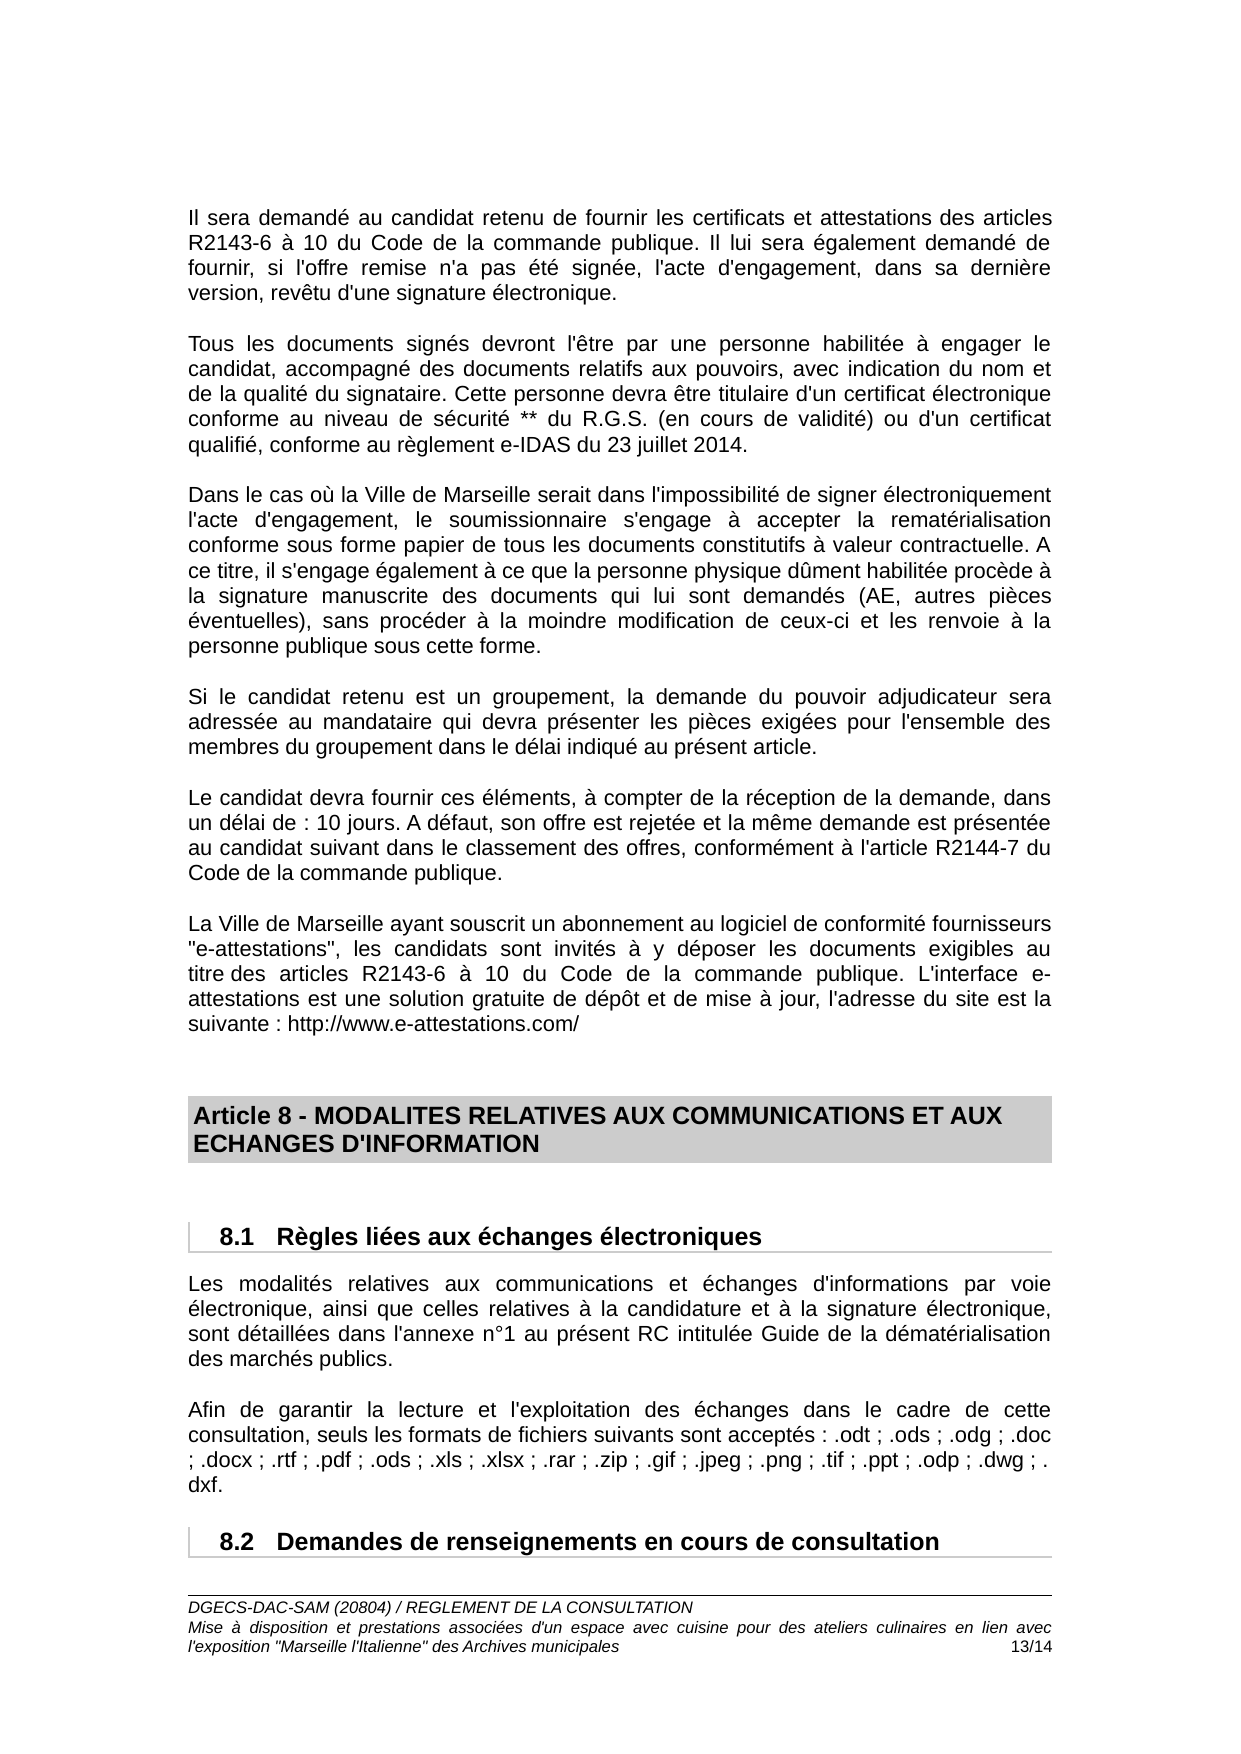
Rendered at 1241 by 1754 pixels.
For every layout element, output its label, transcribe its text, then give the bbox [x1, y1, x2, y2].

text Dans le cas où la Ville de Marseille serait dans l'impossibilité de signer électroniquement l'acte d'engagement, le soumissionnaire s'engage à accepter la rematérialisation conforme sous forme papier de tous les documents constitutifs à valeur contractuelle. A ce titre, il s'engage également à ce que la personne physique dûment habilitée procède à la signature manuscrite des documents qui lui sont demandés (AE, autres pièces éventuelles), sans procéder à la moindre modification de ceux-ci et les renvoie à la personne publique sous cette forme. [188, 482, 1052, 658]
text Afin de garantir la lecture et l'exploitation des échanges dans le cadre de cette consultation, seuls les formats de fichiers suivants sont acceptés : .odt ; .ods ; .odg ; .doc ; .docx ; .rtf ; .pdf ; .ods ; .xls ; .xlsx ; .rar ; .zip ; .gif ; .jpeg ; .png ; .tif ; .ppt ; .odp ; .dwg ; .dxf. [188, 1397, 1052, 1498]
subtitle MODALITES RELATIVES AUX COMMUNICATIONS ET AUX ECHANGES D'INFORMATION [190, 1098, 1050, 1161]
text Il sera demandé au candidat retenu de fournir les certificats et attestations des articles R2143-6 à 10 du Code de la commande publique. Il lui sera également demandé de fournir, si l'offre remise n'a pas été signée, l'acte d'engagement, dans sa dernière version, revêtu d'une signature électronique. [188, 204, 1052, 305]
subtitle Demandes de renseignements en cours de consultation [190, 1527, 1052, 1556]
text La Ville de Marseille ayant souscrit un abonnement au logiciel de conformité fournisseurs "e-attestations", les candidats sont invités à y déposer les documents exigibles au titre des articles R2143-6 à 10 du Code de la commande publique. L'interface e-attestations est une solution gratuite de dépôt et de mise à jour, l'adresse du site est la suivante : http://www.e-attestations.com/ [188, 910, 1052, 1036]
text Les modalités relatives aux communications et échanges d'informations par voie électronique, ainsi que celles relatives à la candidature et à la signature électronique, sont détaillées dans l'annexe n°1 au présent RC intitulée Guide de la dématérialisation des marchés publics. [188, 1271, 1052, 1372]
text Tous les documents signés devront l'être par une personne habilitée à engager le candidat, accompagné des documents relatifs aux pouvoirs, avec indication du nom et de la qualité du signataire. Cette personne devra être titulaire d'un certificat électronique conforme au niveau de sécurité ** du R.G.S. (en cours de validité) ou d'un certificat qualifié, conforme au règlement e-IDAS du 23 juillet 2014. [188, 331, 1052, 457]
text Le candidat devra fournir ces éléments, à compter de la réception de la demande, dans un délai de : 10 jours. A défaut, son offre est rejetée et la même demande est présentée au candidat suivant dans le classement des offres, conformément à l'article R2144-7 du Code de la commande publique. [188, 784, 1052, 885]
text Si le candidat retenu est un groupement, la demande du pouvoir adjudicateur sera adressée au mandataire qui devra présenter les pièces exigées pour l'ensemble des membres du groupement dans le délai indiqué au présent article. [188, 683, 1052, 759]
subtitle Règles liées aux échanges électroniques [190, 1222, 1052, 1251]
